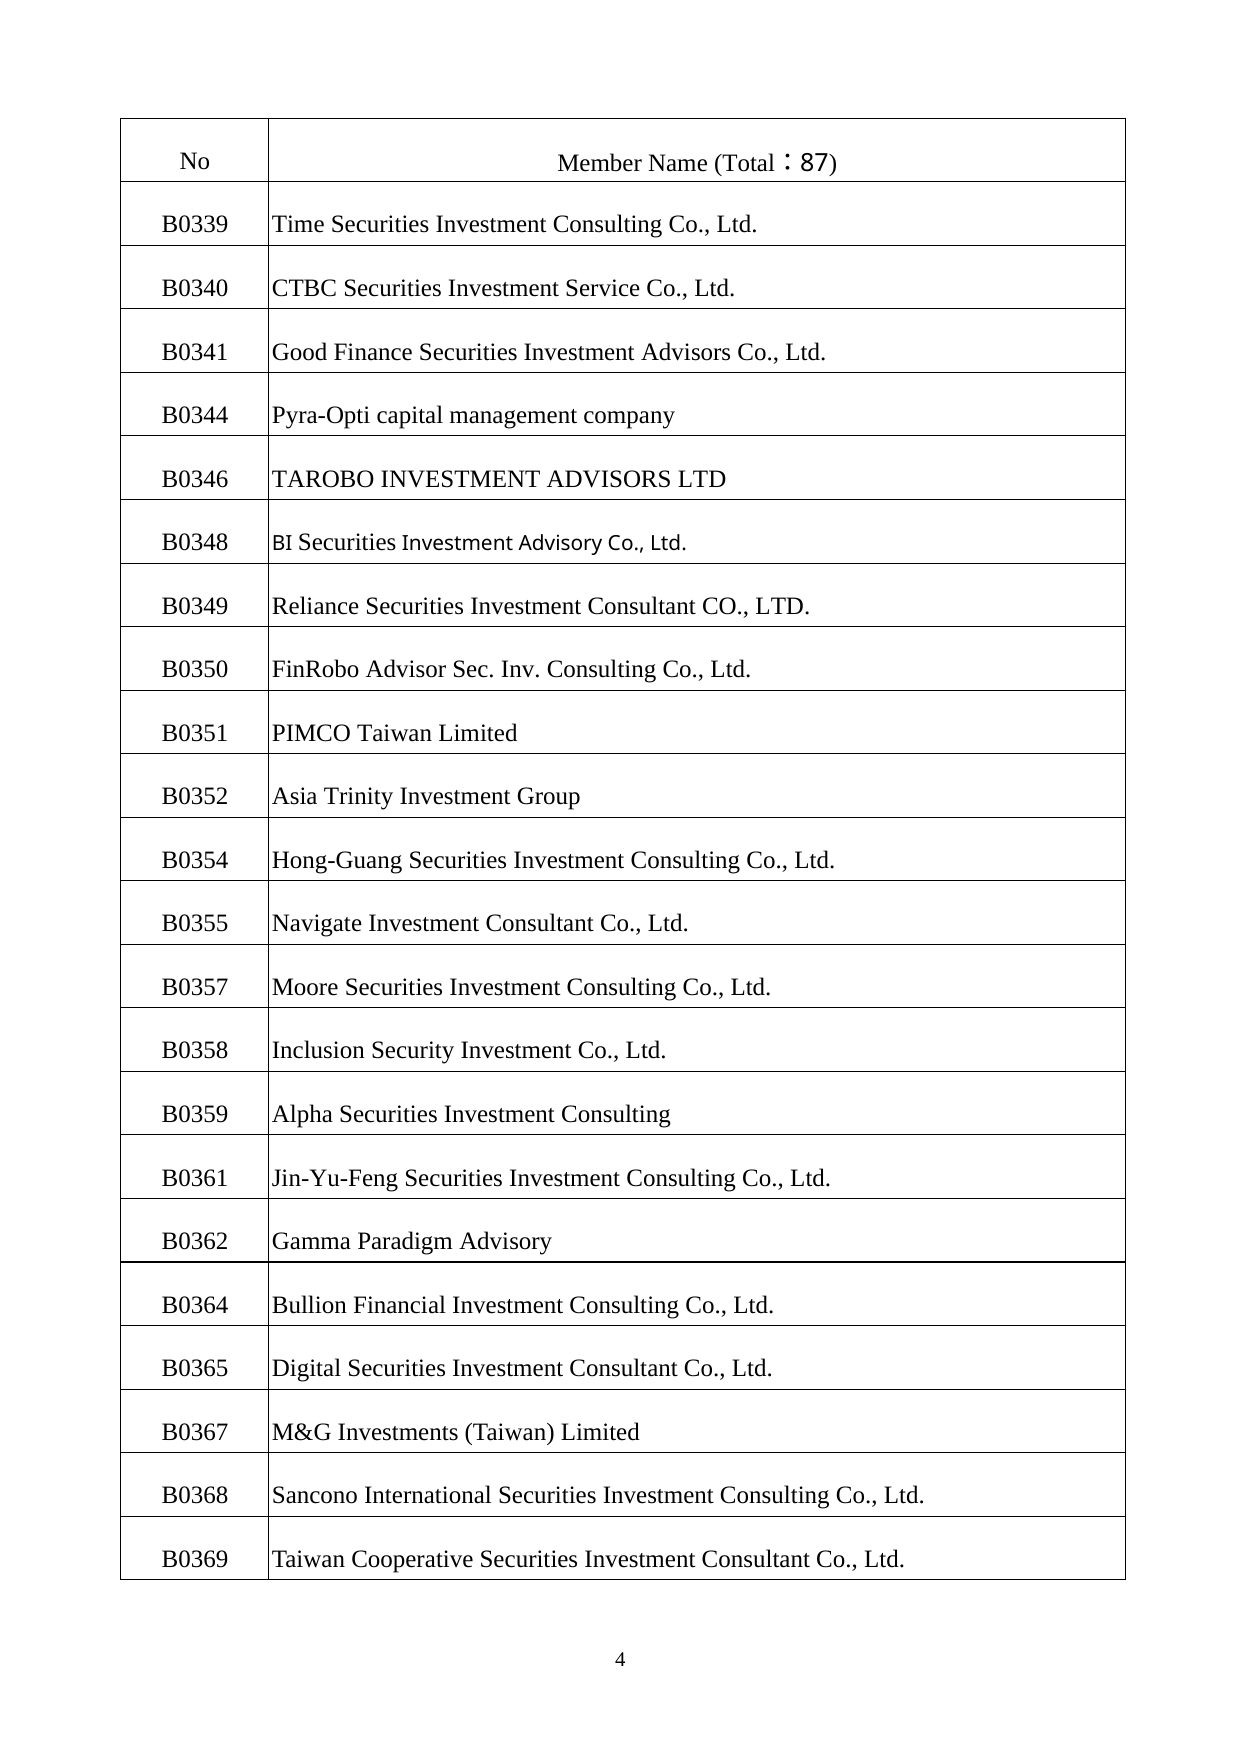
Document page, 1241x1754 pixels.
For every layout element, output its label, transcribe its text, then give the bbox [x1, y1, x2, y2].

table_cell Good Finance Securities Investment Advisors Co., Ltd. [269, 309, 1125, 372]
table_cell Taiwan Cooperative Securities Investment Consultant Co., Ltd. [269, 1517, 1125, 1579]
table_cell B0369 [121, 1517, 268, 1579]
table_cell TAROBO INVESTMENT ADVISORS LTD [269, 436, 1125, 499]
table_cell Bullion Financial Investment Consulting Co., Ltd. [269, 1263, 1125, 1325]
table_cell B0362 [121, 1199, 268, 1261]
table_cell PIMCO Taiwan Limited [269, 691, 1125, 753]
table_cell Hong-Guang Securities Investment Consulting Co., Ltd. [269, 818, 1125, 880]
table_cell B0364 [121, 1263, 268, 1325]
table_cell Sancono International Securities Investment Consulting Co., Ltd. [269, 1453, 1125, 1516]
table_cell B0340 [121, 246, 268, 308]
table_cell B0357 [121, 945, 268, 1007]
table_cell B0351 [121, 691, 268, 753]
table_cell B0361 [121, 1135, 268, 1198]
table_cell Jin-Yu-Feng Securities Investment Consulting Co., Ltd. [269, 1135, 1125, 1198]
table_cell B0352 [121, 754, 268, 817]
table_cell Gamma Paradigm Advisory [269, 1199, 1125, 1261]
table_cell Navigate Investment Consultant Co., Ltd. [269, 881, 1125, 944]
table_cell CTBC Securities Investment Service Co., Ltd. [269, 246, 1125, 308]
table_cell B0346 [121, 436, 268, 499]
table_cell B0368 [121, 1453, 268, 1516]
table_cell Reliance Securities Investment Consultant CO., LTD. [269, 564, 1125, 626]
table_cell FinRobo Advisor Sec. Inv. Consulting Co., Ltd. [269, 627, 1125, 689]
table_cell Alpha Securities Investment Consulting [269, 1072, 1125, 1134]
table_cell Inclusion Security Investment Co., Ltd. [269, 1008, 1125, 1071]
table_cell B0341 [121, 309, 268, 372]
table_cell Digital Securities Investment Consultant Co., Ltd. [269, 1326, 1125, 1388]
table_cell Moore Securities Investment Consulting Co., Ltd. [269, 945, 1125, 1007]
table_cell Time Securities Investment Consulting Co., Ltd. [269, 182, 1125, 245]
table_cell B0355 [121, 881, 268, 944]
table_cell Asia Trinity Investment Group [269, 754, 1125, 817]
table_cell B0350 [121, 627, 268, 689]
table_cell B0358 [121, 1008, 268, 1071]
table_header No [121, 119, 268, 181]
table_cell Pyra-Opti capital management company表單的底部 [269, 373, 1125, 435]
table_cell B0354 [121, 818, 268, 880]
table_header Member Name (Total：87)表單的頂端 [269, 119, 1125, 181]
table_cell M&G Investments (Taiwan) Limited [269, 1390, 1125, 1452]
table_cell B0348 [121, 500, 268, 562]
table_cell B0344 [121, 373, 268, 435]
table_cell B0339 [121, 182, 268, 245]
table_cell B0349 [121, 564, 268, 626]
table_cell B0365 [121, 1326, 268, 1388]
table_cell BI Securities Investment Advisory Co., Ltd. [269, 500, 1125, 562]
table_cell B0359 [121, 1072, 268, 1134]
table_cell B0367 [121, 1390, 268, 1452]
